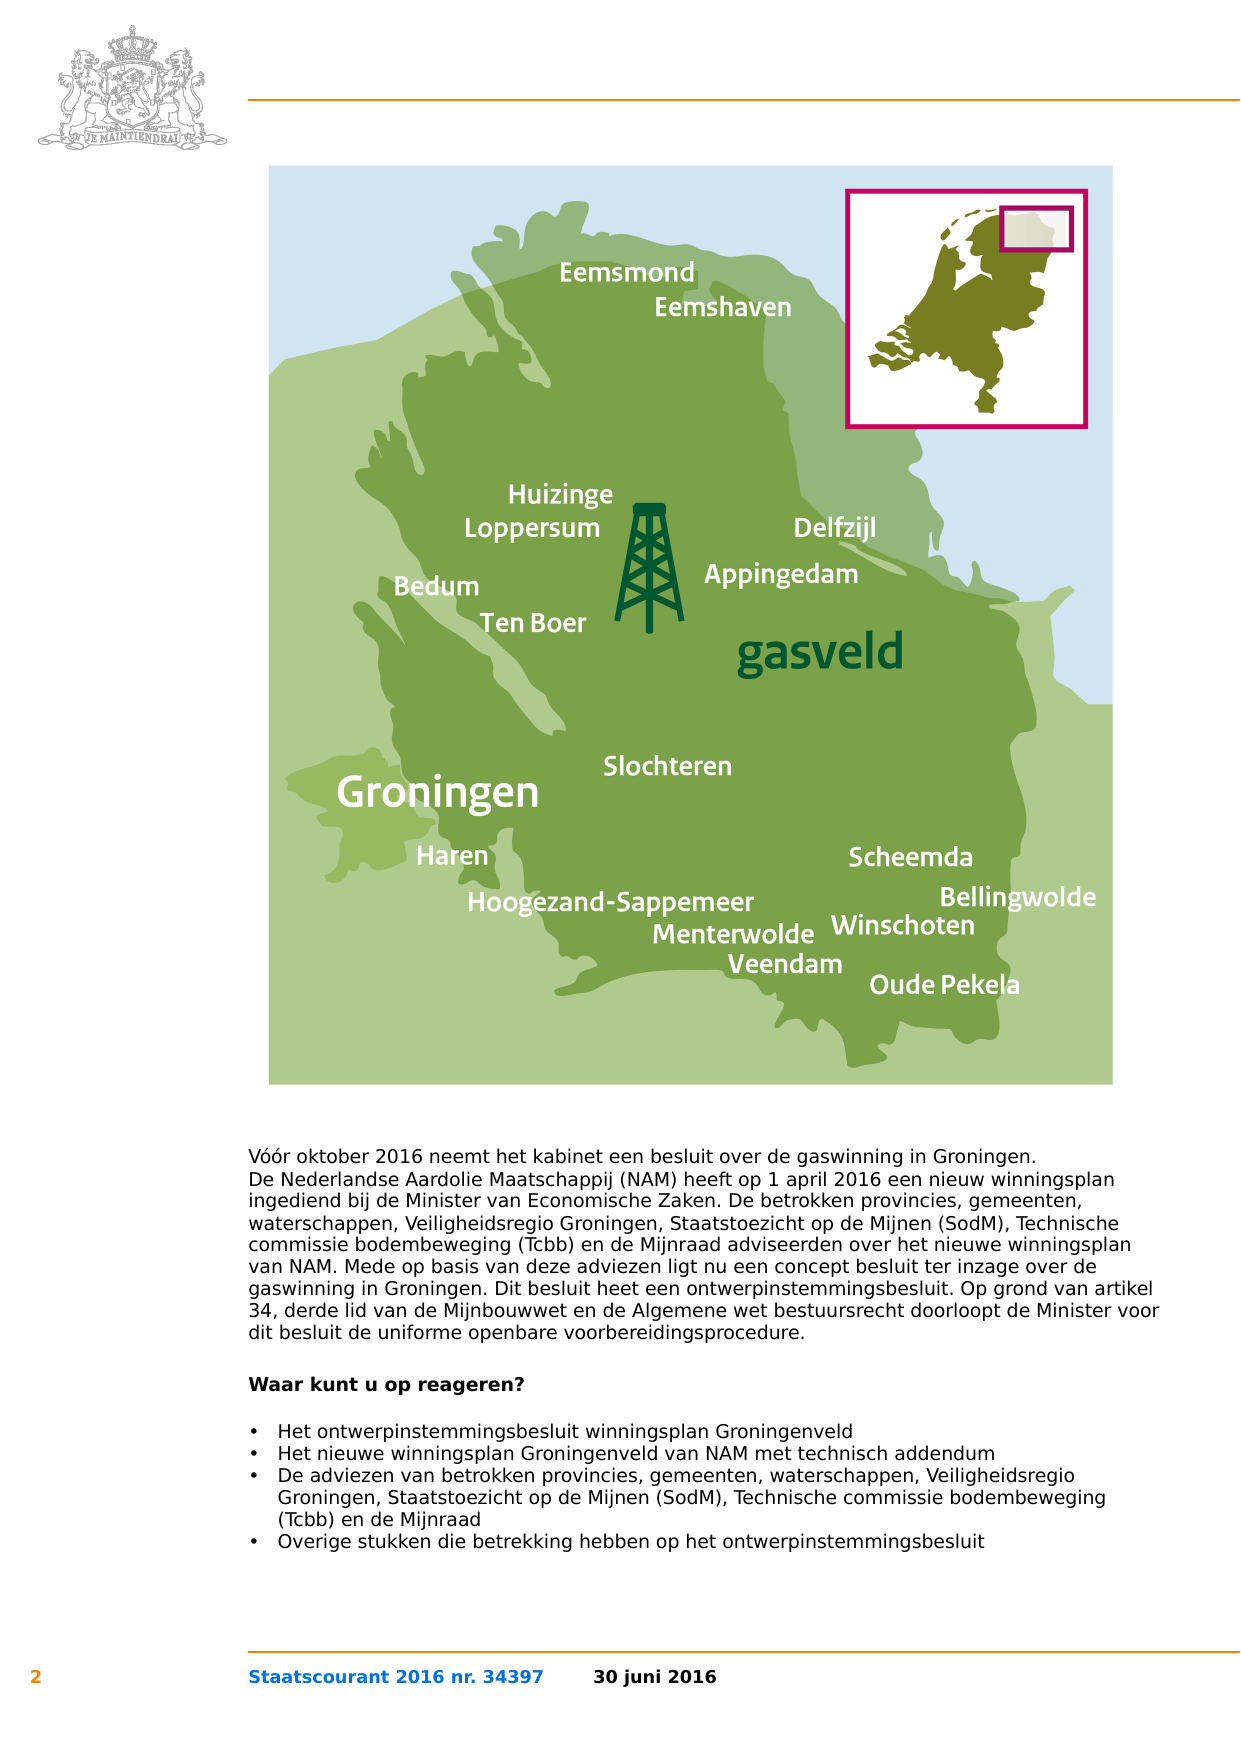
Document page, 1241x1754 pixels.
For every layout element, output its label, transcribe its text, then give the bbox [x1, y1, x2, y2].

picture [38, 25, 227, 150]
subtitle Waar kunt u op reageren? [248, 1374, 1163, 1396]
text De Nederlandse Aardolie Maatschappij (NAM) heeft op 1 april 2016 een nieuw winningsplan ingediend bij de Minister van Economische Zaken. De betrokken provincies, gemeenten, waterschappen, Veiligheidsregio Groningen, Staatstoezicht op de Mijnen (SodM), Technische commissie bodembeweging (Tcbb) en de Mijnraad adviseerden over het nieuwe winningsplan van NAM. Mede op basis van deze adviezen ligt nu een concept besluit ter inzage over de gaswinning in Groningen. Dit besluit heet een ontwerpinstemmingsbesluit. Op grond van artikel 34, derde lid van de Mijnbouwwet en de Algemene wet bestuursrecht doorloopt de Minister voor dit besluit de uniforme openbare voorbereidingsprocedure. [248, 1168, 1163, 1344]
text • Overige stukken die betrekking hebben op het ontwerpinstemmingsbesluit [248, 1531, 1163, 1553]
picture [248, 151, 1134, 1103]
text Vóór oktober 2016 neemt het kabinet een besluit over de gaswinning in Groningen. [248, 1146, 1163, 1168]
text • De adviezen van betrokken provincies, gemeenten, waterschappen, Veiligheidsregio Groningen, Staatstoezicht op de Mijnen (SodM), Technische commissie bodembeweging (Tcbb) en de Mijnraad [248, 1465, 1163, 1531]
text • Het nieuwe winningsplan Groningenveld van NAM met technisch addendum [248, 1443, 1163, 1465]
text • Het ontwerpinstemmingsbesluit winningsplan Groningenveld [248, 1421, 1163, 1443]
